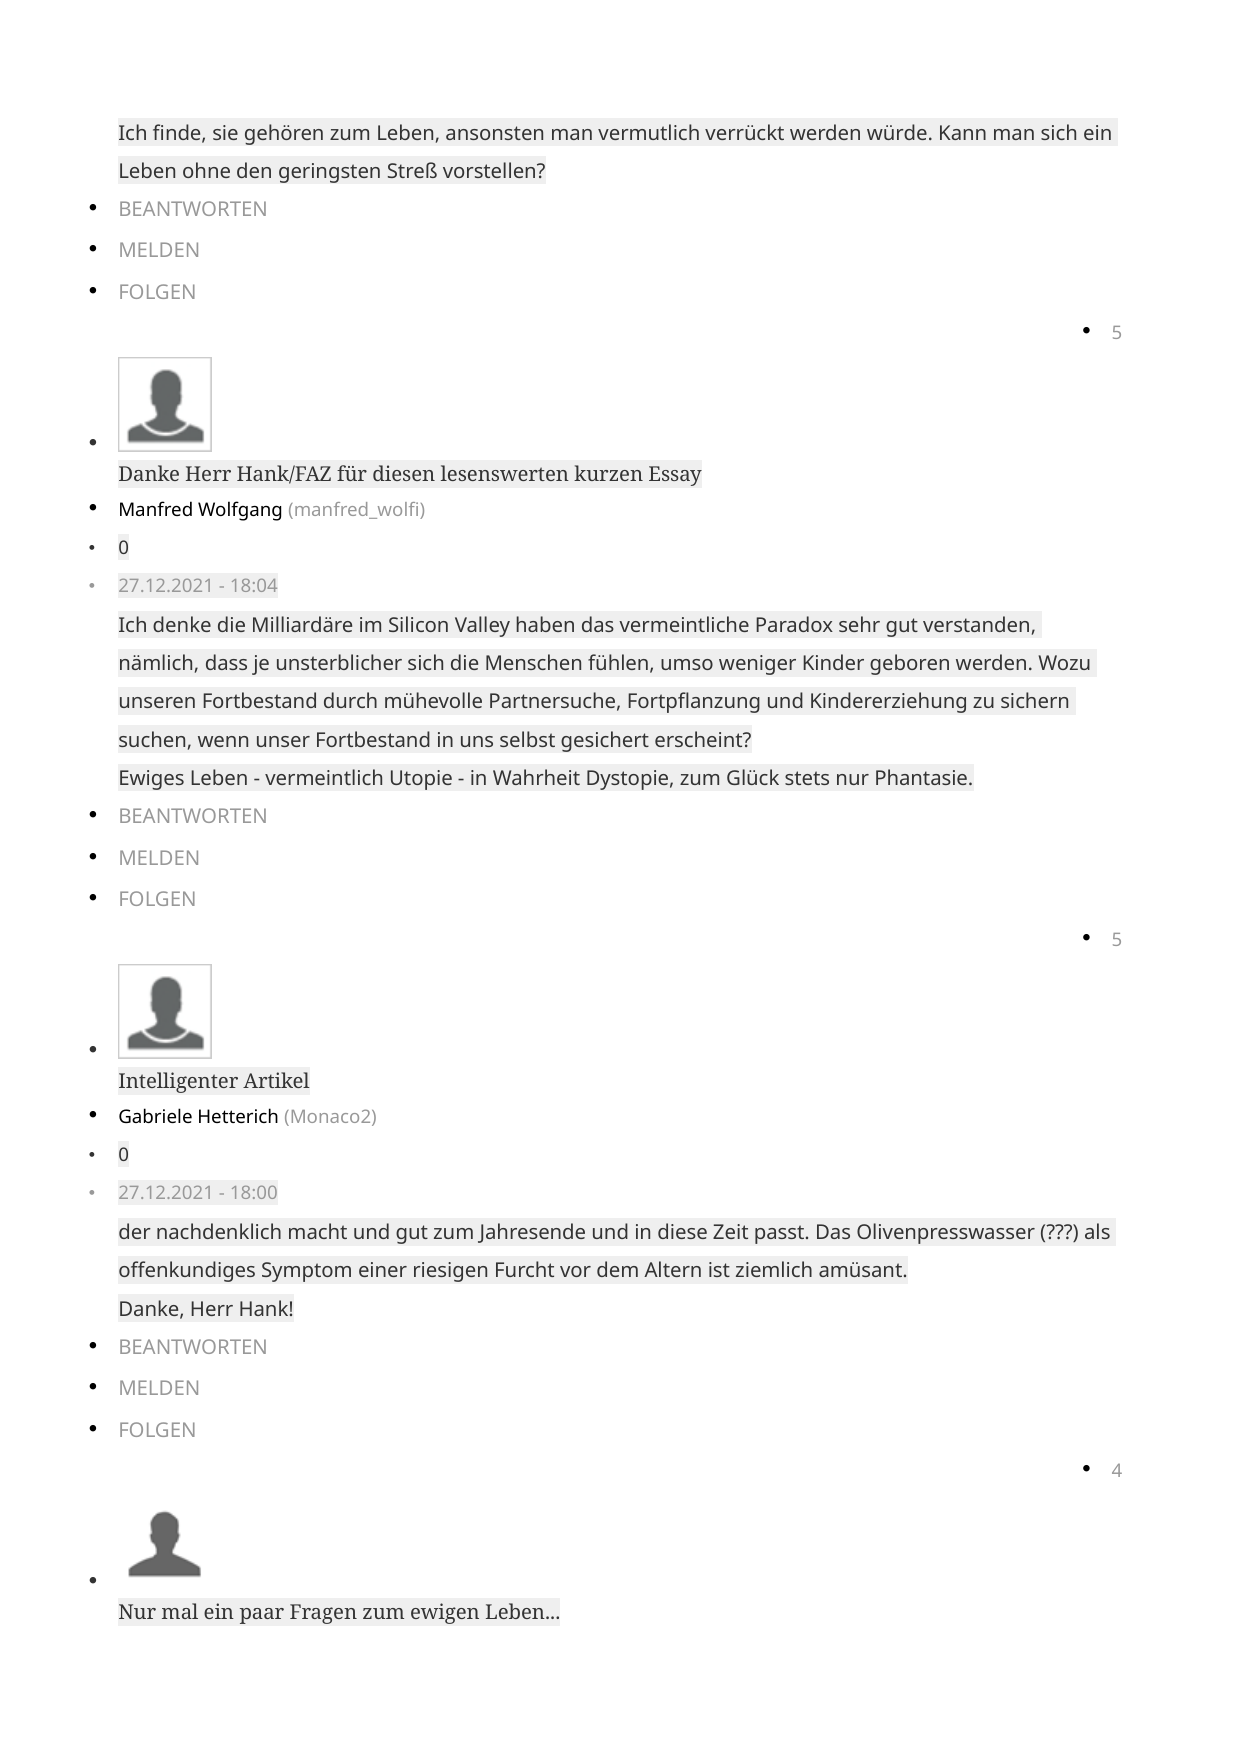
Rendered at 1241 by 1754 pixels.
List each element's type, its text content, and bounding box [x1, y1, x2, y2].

list 0 [118, 534, 1122, 560]
list MELDEN [118, 236, 1122, 264]
list Ich denke die Milliardäre im Silicon Valley haben das vermeintliche Paradox sehr gut verstanden, nämlich, dass je unsterblicher sich die Menschen fühlen, umso weniger Kinder geboren werden. Wozu unseren Fortbestand durch mühevolle Partnersuche, Fortpflanzung und Kindererziehung zu sichern suchen, wenn unser Fortbestand in uns selbst gesichert erscheint? Ewiges Leben - vermeintlich Utopie - in Wahrheit Dystopie, zum Glück stets nur Phantasie. [118, 611, 1122, 791]
list Ich finde, sie gehören zum Leben, ansonsten man vermutlich verrückt werden würde. Kann man sich ein Leben ohne den geringsten Streß vorstellen? [118, 118, 1122, 184]
list BEANTWORTEN [118, 1332, 1122, 1360]
list 27.12.2021 - 18:00 [118, 1179, 1122, 1205]
picture [118, 1495, 212, 1590]
list 5 [118, 319, 1122, 345]
list BEANTWORTEN [118, 194, 1122, 222]
list Gabriele Hetterich (Monaco2) [118, 1103, 1122, 1129]
list FOLGEN [118, 1416, 1122, 1443]
list Danke Herr Hank/FAZ für diesen lesenswerten kurzen Essay [118, 460, 1122, 488]
list 4 [118, 1457, 1122, 1483]
picture [118, 357, 212, 452]
list Intelligenter Artikel [118, 1067, 1122, 1095]
list der nachdenklich macht und gut zum Jahresende und in diese Zeit passt. Das Olivenpresswasser (???) als offenkundiges Symptom einer riesigen Furcht vor dem Altern ist ziemlich amüsant. Danke, Herr Hank! [118, 1218, 1122, 1322]
list FOLGEN [118, 885, 1122, 913]
list BEANTWORTEN [118, 802, 1122, 829]
list FOLGEN [118, 278, 1122, 305]
list 27.12.2021 - 18:04 [118, 572, 1122, 598]
list MELDEN [118, 843, 1122, 871]
list Nur mal ein paar Fragen zum ewigen Leben... [118, 1598, 1122, 1626]
list MELDEN [118, 1374, 1122, 1402]
picture [118, 964, 212, 1059]
list 5 [118, 926, 1122, 952]
list Manfred Wolfgang (manfred_wolfi) [118, 496, 1122, 521]
list 0 [118, 1141, 1122, 1167]
